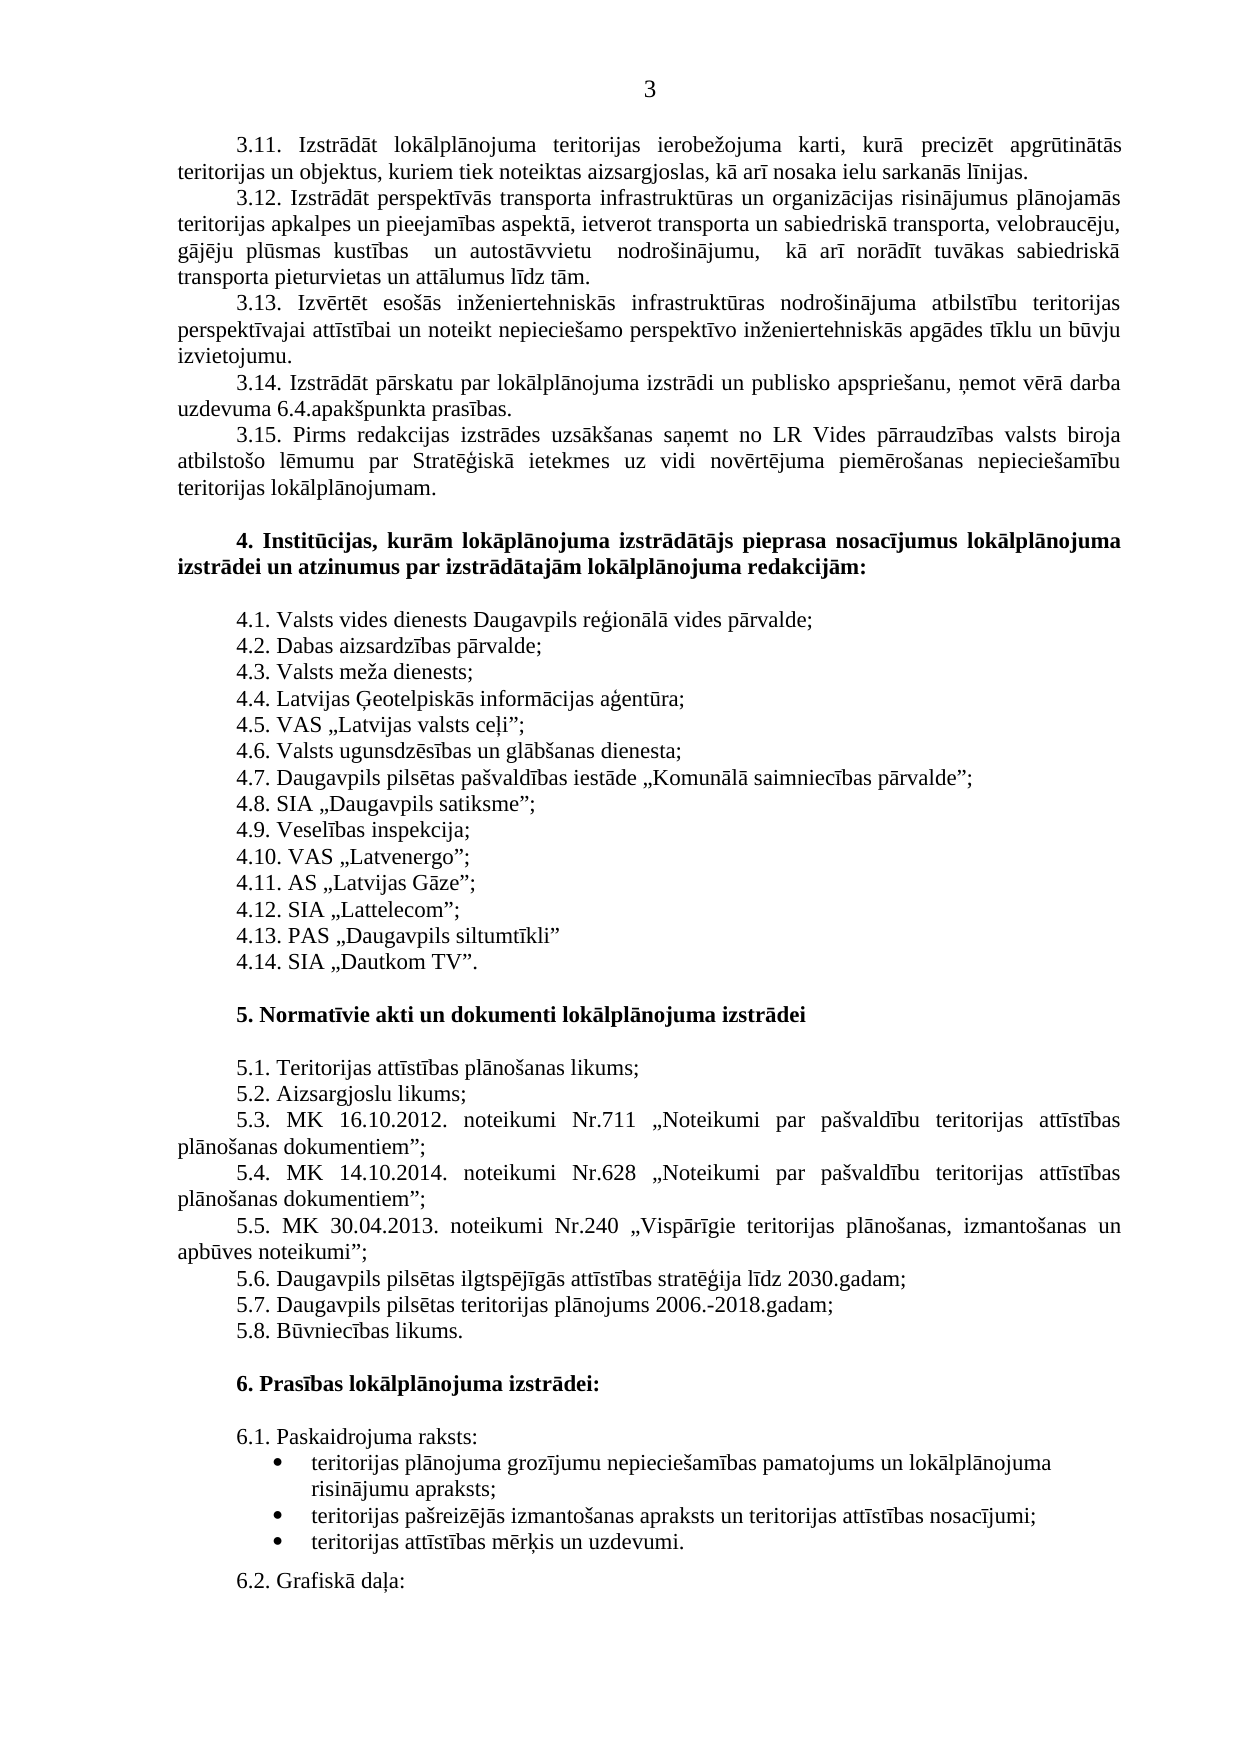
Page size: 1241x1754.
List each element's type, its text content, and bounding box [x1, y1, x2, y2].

text 4.7. Daugavpils pilsētas pašvaldības iestāde „Komunālā saimniecības pārvalde”; [177, 764, 1122, 790]
text 6.1. Paskaidrojuma raksts: [177, 1423, 1122, 1449]
text 4. Institūcijas, kurām lokāplānojuma izstrādātājs pieprasa nosacījumus lokālplānojuma izstrādei un atzinumus par izstrādātajām lokālplānojuma redakcijām: [177, 527, 1122, 579]
text 3.11. Izstrādāt lokālplānojuma teritorijas ierobežojuma karti, kurā precizēt apgrūtinātās teritorijas un objektus, kuriem tiek noteiktas aizsargjoslas, kā arī nosaka ielu sarkanās līnijas. [177, 131, 1122, 184]
text 5.1. Teritorijas attīstības plānošanas likums; [177, 1054, 1122, 1080]
text 4.11. AS „Latvijas Gāze”; [177, 869, 1122, 896]
text 5.5. MK 30.04.2013. noteikumi Nr.240 „Vispārīgie teritorijas plānošanas, izmantošanas un apbūves noteikumi”; [177, 1212, 1122, 1264]
text 6.2. Grafiskā daļa: [177, 1567, 1122, 1593]
text 4.6. Valsts ugunsdzēsības un glābšanas dienesta; [177, 737, 1122, 764]
text 3.12. Izstrādāt perspektīvās transporta infrastruktūras un organizācijas risinājumus plānojamās teritorijas apkalpes un pieejamības aspektā, ietverot transporta un sabiedriskā transporta, velobraucēju, gājēju plūsmas kustības un autostāvvietu nodrošinājumu, kā arī norādīt tuvākas sabiedriskā transporta pieturvietas un attālumus līdz tām. [177, 184, 1122, 289]
text 5.8. Būvniecības likums. [177, 1317, 1122, 1344]
text 5.6. Daugavpils pilsētas ilgtspējīgās attīstības stratēģija līdz 2030.gadam; [177, 1264, 1122, 1291]
text 4.1. Valsts vides dienests Daugavpils reģionālā vides pārvalde; [177, 606, 1122, 632]
text 3.13. Izvērtēt esošās inženiertehniskās infrastruktūras nodrošinājuma atbilstību teritorijas perspektīvajai attīstībai un noteikt nepieciešamo perspektīvo inženiertehniskās apgādes tīklu un būvju izvietojumu. [177, 289, 1122, 368]
list teritorijas pašreizējās izmantošanas apraksts un teritorijas attīstības nosacījumi; [274, 1502, 1122, 1528]
text 5. Normatīvie akti un dokumenti lokālplānojuma izstrādei [177, 1001, 1122, 1027]
text 5.2. Aizsargjoslu likums; [177, 1080, 1122, 1106]
text 4.5. VAS „Latvijas valsts ceļi”; [177, 711, 1122, 737]
text 5.3. MK 16.10.2012. noteikumi Nr.711 „Noteikumi par pašvaldību teritorijas attīstības plānošanas dokumentiem”; [177, 1106, 1122, 1159]
list teritorijas plānojuma grozījumu nepieciešamības pamatojums un lokālplānojuma risinājumu apraksts; [274, 1449, 1122, 1502]
text 4.2. Dabas aizsardzības pārvalde; [177, 632, 1122, 658]
text 4.4. Latvijas Ģeotelpiskās informācijas aģentūra; [177, 685, 1122, 711]
text 6. Prasības lokālplānojuma izstrādei: [177, 1370, 1122, 1396]
text 3.15. Pirms redakcijas izstrādes uzsākšanas saņemt no LR Vides pārraudzības valsts biroja atbilstošo lēmumu par Stratēģiskā ietekmes uz vidi novērtējuma piemērošanas nepieciešamību teritorijas lokālplānojumam. [177, 421, 1122, 500]
text 5.4. MK 14.10.2014. noteikumi Nr.628 „Noteikumi par pašvaldību teritorijas attīstības plānošanas dokumentiem”; [177, 1159, 1122, 1212]
text 4.14. SIA „Dautkom TV”. [177, 948, 1122, 975]
text 4.9. Veselības inspekcija; [177, 817, 1122, 843]
list teritorijas attīstības mērķis un uzdevumi. [274, 1528, 1122, 1554]
text 4.13. PAS „Daugavpils siltumtīkli” [177, 922, 1122, 948]
text 5.7. Daugavpils pilsētas teritorijas plānojums 2006.-2018.gadam; [177, 1291, 1122, 1317]
text 4.12. SIA „Lattelecom”; [177, 896, 1122, 922]
text 4.8. SIA „Daugavpils satiksme”; [177, 790, 1122, 817]
text 4.10. VAS „Latvenergo”; [177, 843, 1122, 869]
text 4.3. Valsts meža dienests; [177, 658, 1122, 685]
text 3.14. Izstrādāt pārskatu par lokālplānojuma izstrādi un publisko apspriešanu, ņemot vērā darba uzdevuma 6.4.apakšpunkta prasības. [177, 368, 1122, 421]
